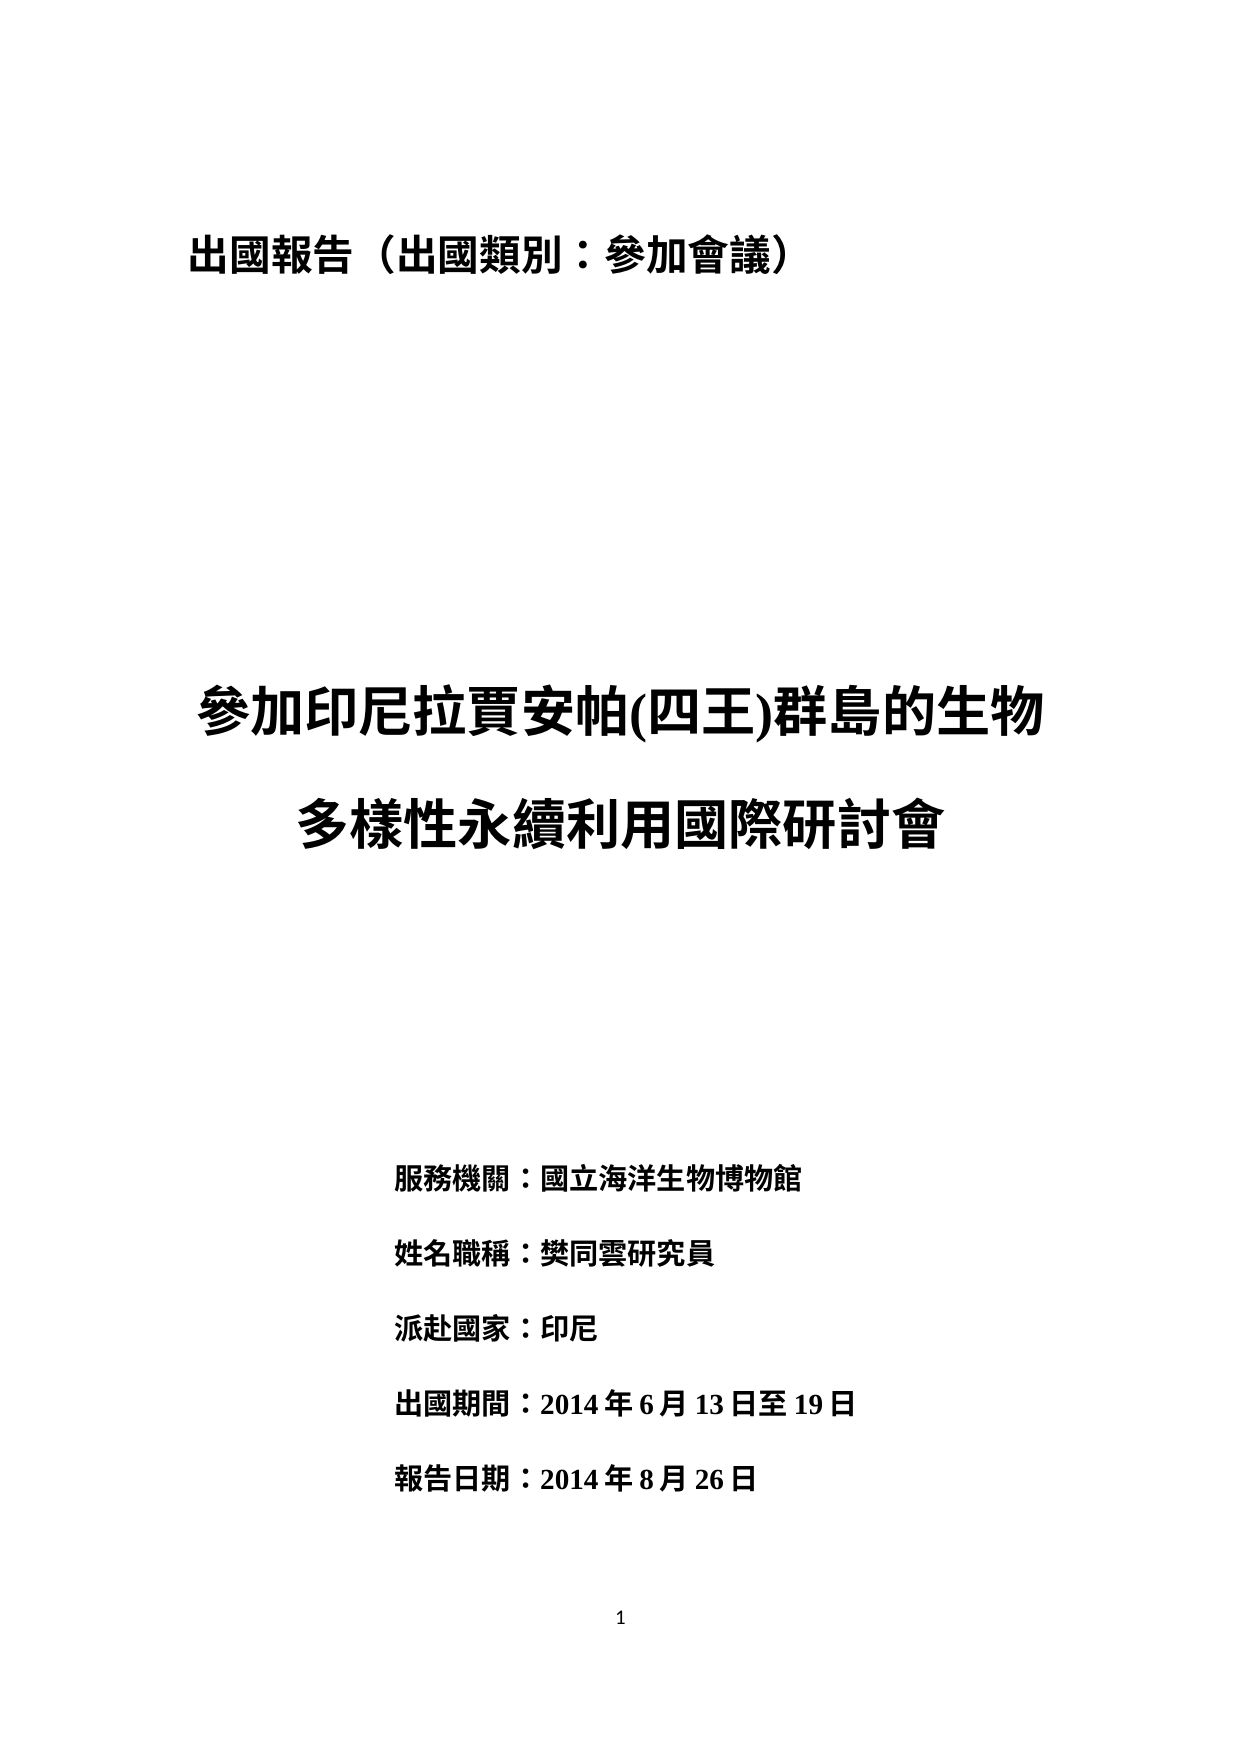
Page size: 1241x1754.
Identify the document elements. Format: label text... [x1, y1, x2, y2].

text 報告日期：2014年8月26日 [187, 1439, 1053, 1514]
text 出國期間：2014年6月13日至19日 [187, 1364, 1053, 1439]
text 服務機關：國立海洋生物博物館 [187, 1139, 1053, 1214]
text 派赴國家：印尼 [187, 1289, 1053, 1364]
text 參加印尼拉賈安帕(四王)群島的生物多樣性永續利用國際研討會 [187, 652, 1053, 877]
text 姓名職稱：樊同雲研究員 [187, 1214, 1053, 1289]
text 出國報告（出國類別：參加會議） [187, 214, 1053, 289]
